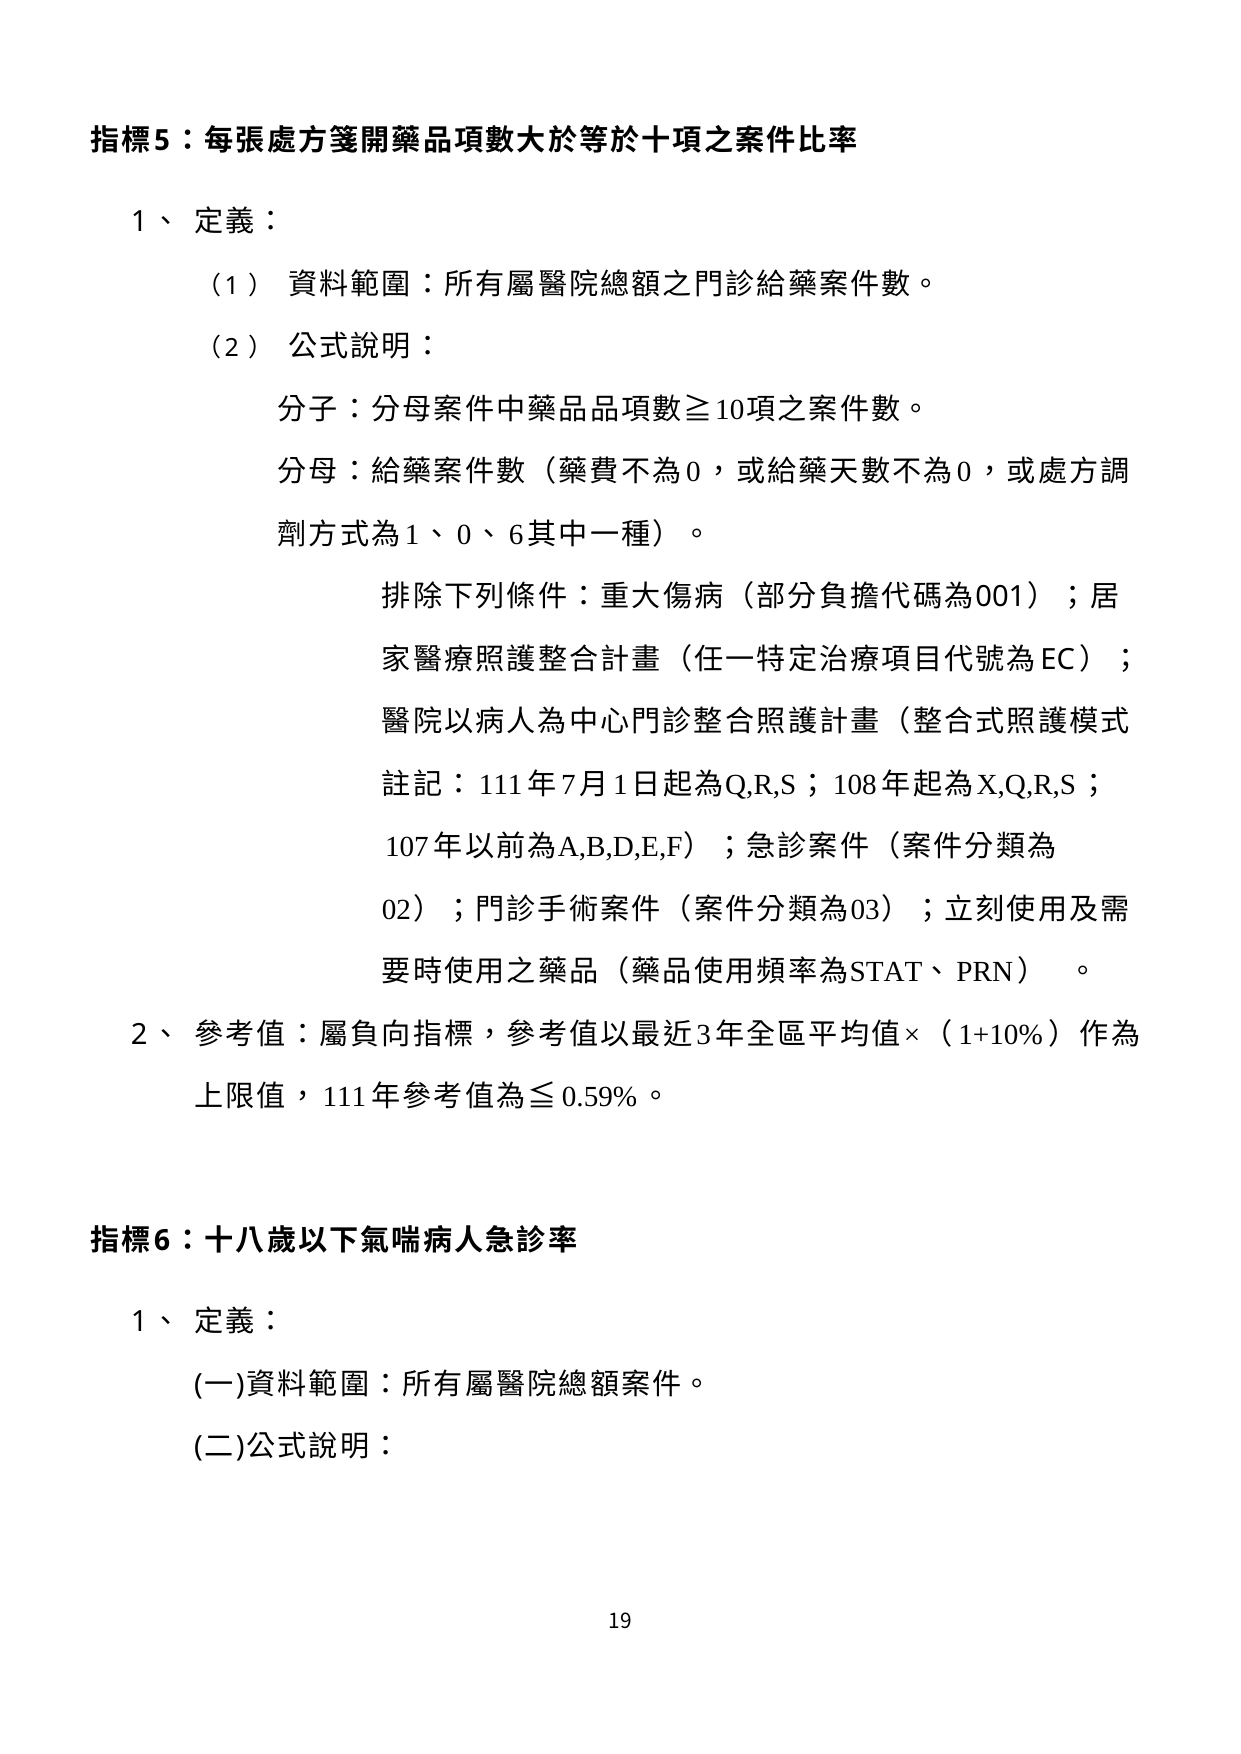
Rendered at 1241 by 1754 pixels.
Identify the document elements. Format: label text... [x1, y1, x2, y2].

text 分子：分母案件中藥品品項數≧10項之案件數。 [276, 365, 1151, 427]
list 資料範圍：所有屬醫院總額之門診給藥案件數。 [189, 240, 1151, 302]
list 公式說明： [189, 302, 1151, 365]
text 指標6：十八歲以下氣喘病人急診率 [89, 1196, 1145, 1259]
list 定義： [125, 1277, 1145, 1340]
text 分母：給藥案件數（藥費不為0，或給藥天數不為0，或處方調劑方式為1、0、6其中一種）。 [276, 427, 1151, 552]
text 排除下列條件：重大傷病（部分負擔代碼為001）；居家醫療照護整合計畫（任一特定治療項目代號為EC）；醫院以病人為中心門診整合照護計畫（整合式照護模式註記：111年7月1日起為Q,R,S；108年起為X,Q,R,S；107年以前為A,B,D,E,F）；急診案件（案件分類為02）；門診手術案件（案件分類為03）；立刻使用及需要時使用之藥品（藥品使用頻率為STAT、PRN） 。 [378, 552, 1145, 990]
list 參考值：屬負向指標，參考值以最近3年全區平均值×（1+10%）作為上限值，111年參考值為≦0.59%。 [125, 990, 1145, 1115]
text (二)公式說明： [189, 1402, 1145, 1465]
text 指標5：每張處方箋開藥品項數大於等於十項之案件比率 [89, 96, 1145, 159]
list 定義： [125, 177, 1145, 240]
text (一)資料範圍：所有屬醫院總額案件。 [189, 1340, 1145, 1402]
